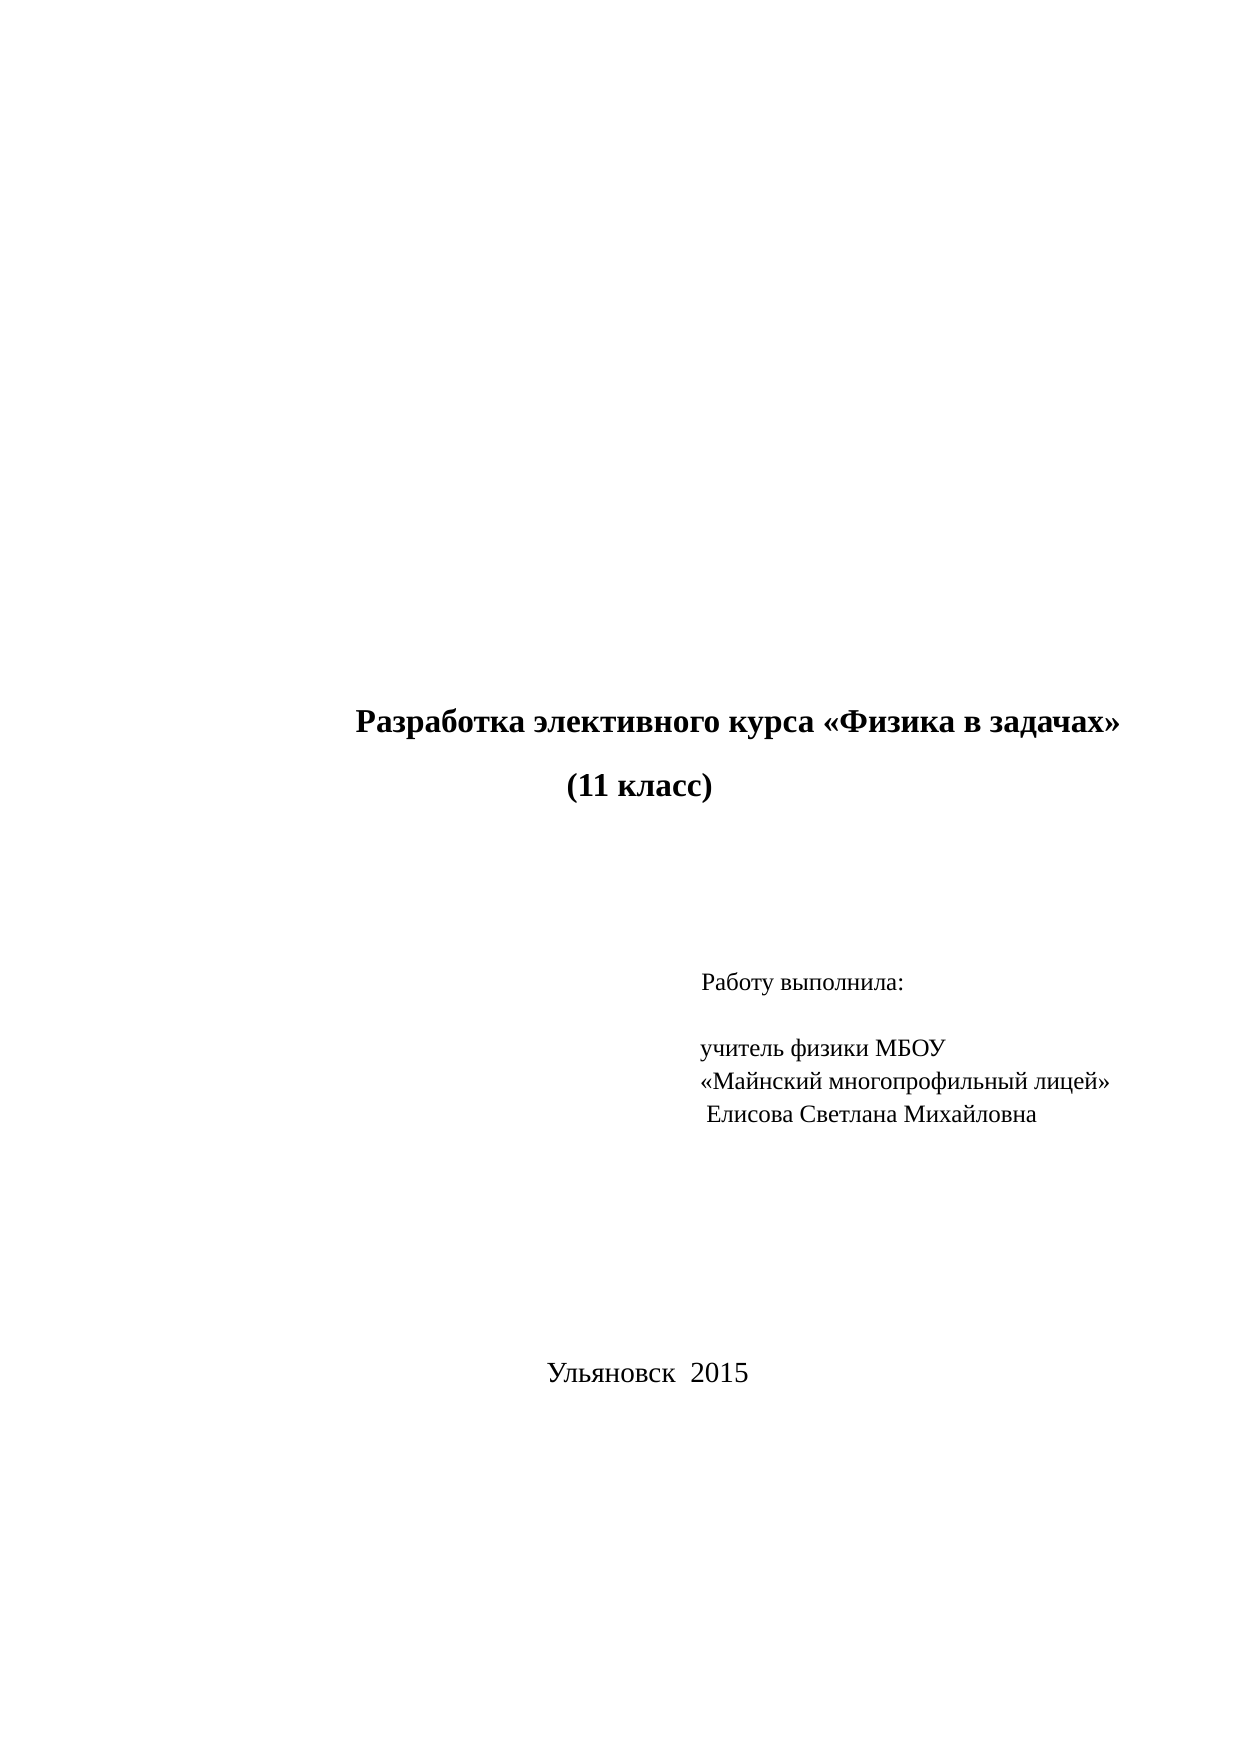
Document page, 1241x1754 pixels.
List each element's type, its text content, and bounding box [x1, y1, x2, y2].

text Работу выполнила: [177, 967, 1152, 996]
text Разработка элективного курса «Физика в задачах» [251, 701, 1152, 739]
text (11 класс) [251, 766, 1152, 804]
text учитель физики МБОУ «Майнский многопрофильный лицей» [700, 1033, 1152, 1095]
text Елисова Светлана Михайловна [177, 1099, 1152, 1128]
text Ульяновск 2015 [472, 1356, 1152, 1389]
